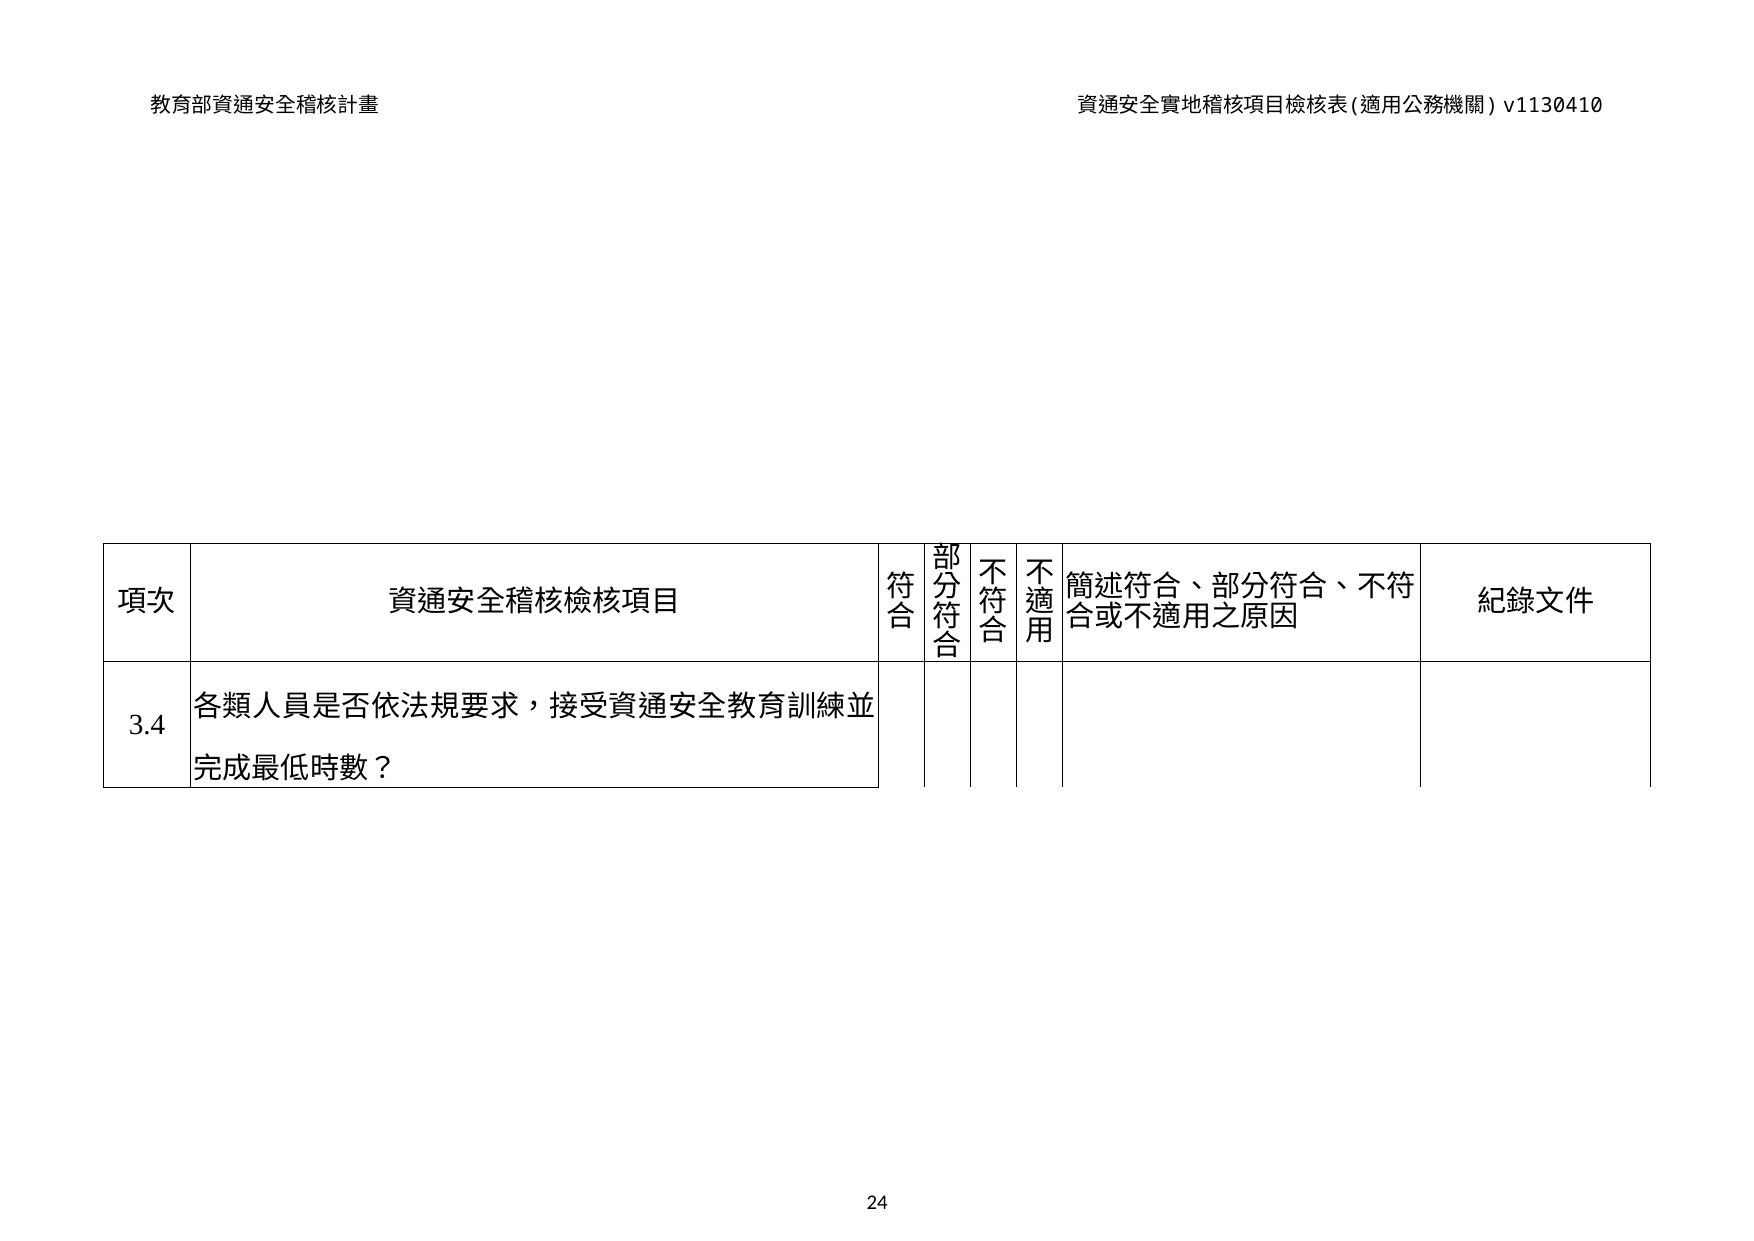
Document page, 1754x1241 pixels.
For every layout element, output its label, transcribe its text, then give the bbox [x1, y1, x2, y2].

table_cell 各類人員是否依法規要求，接受資通安全教育訓練並完成最低時數？ [191, 662, 878, 787]
table_header 不適用 [1017, 544, 1062, 661]
table_cell 3.4 [104, 662, 190, 787]
table_cell [1063, 662, 1420, 787]
table_header 資通安全稽核檢核項目 [191, 544, 878, 661]
table_header 紀錄文件 [1421, 544, 1650, 661]
table_cell [971, 662, 1016, 787]
table_header 不符合 [971, 544, 1016, 661]
table_cell [1017, 662, 1062, 787]
table_cell [925, 662, 970, 787]
table_header 項次 [104, 544, 190, 661]
table_cell [1421, 662, 1650, 787]
table_header 部分符合 [925, 544, 970, 661]
table_cell [879, 662, 924, 787]
table_header 簡述符合、部分符合、不符合或不適用之原因 [1063, 544, 1420, 661]
table_header 符合 [879, 544, 924, 661]
